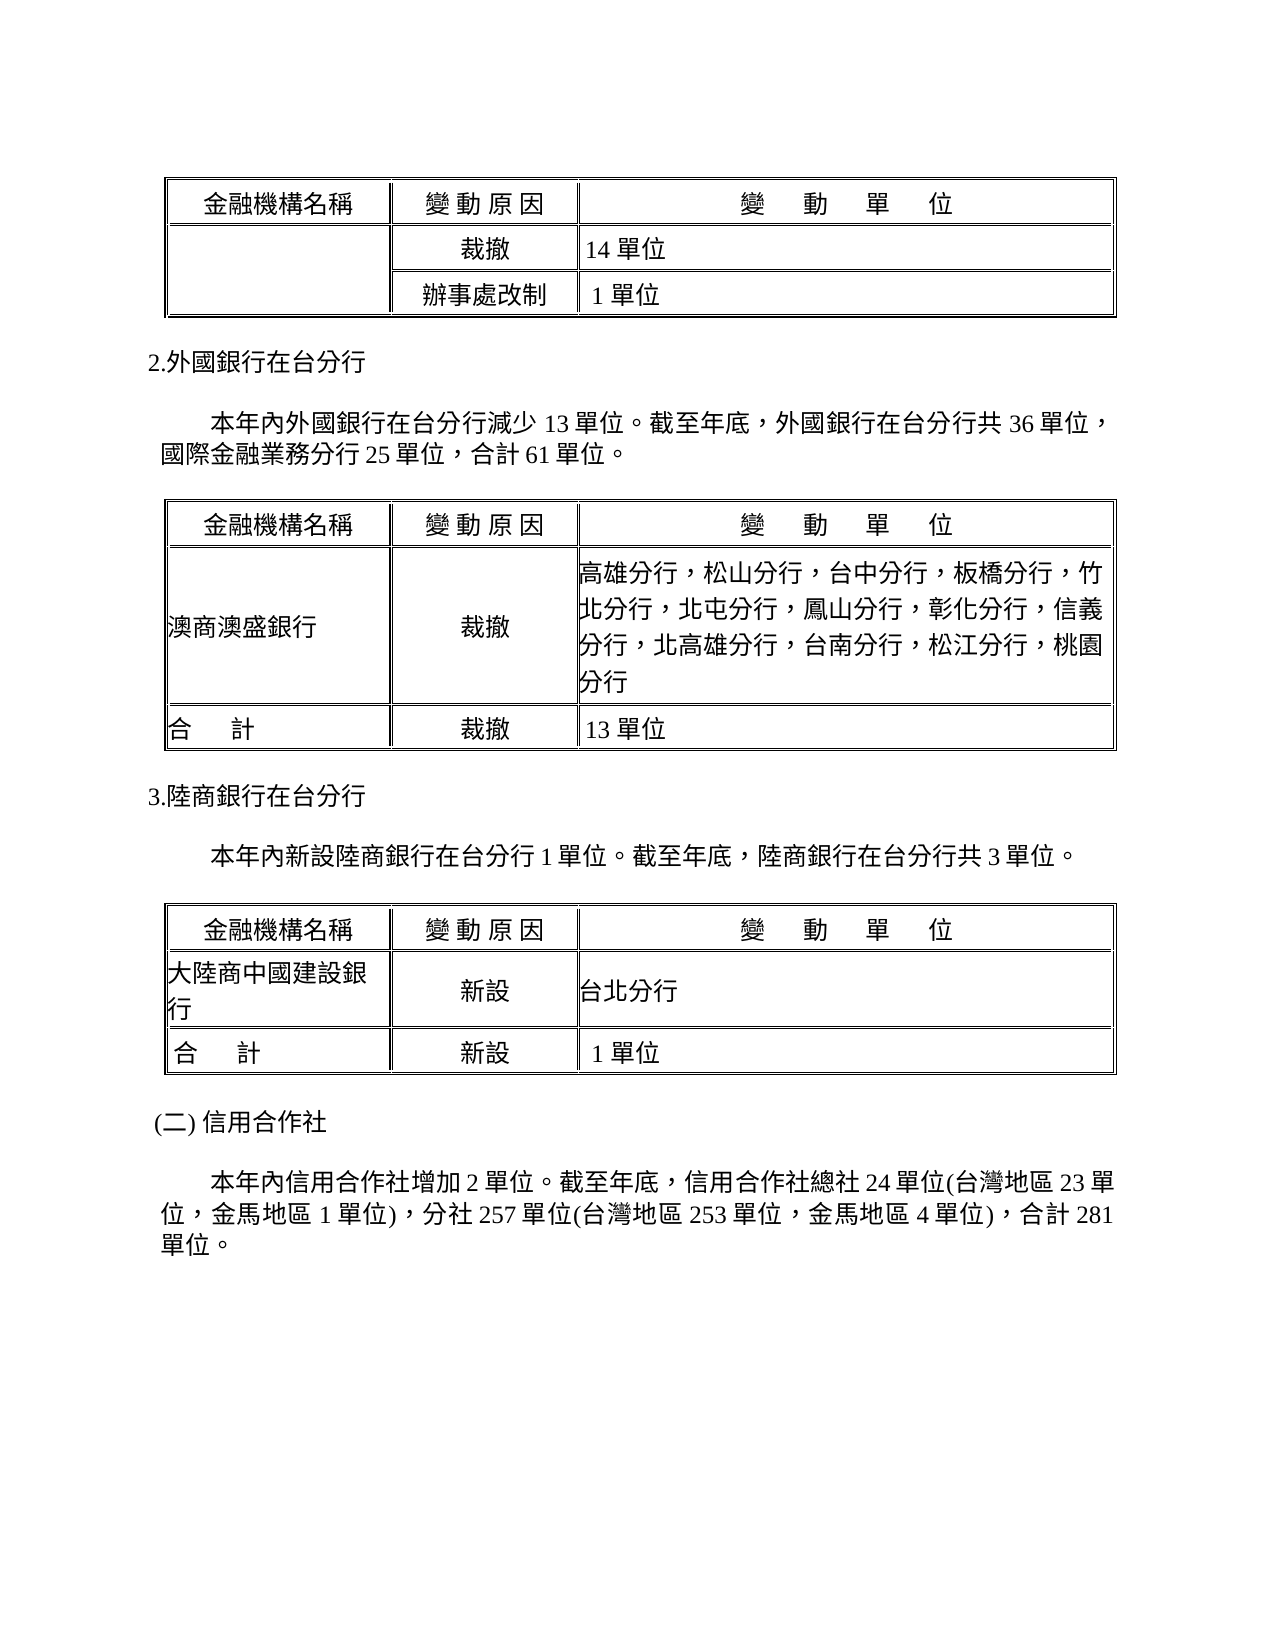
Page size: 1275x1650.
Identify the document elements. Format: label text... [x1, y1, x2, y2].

table_cell 新設 [391, 1029, 578, 1072]
table_cell 大陸商中國建設銀行 [166, 949, 391, 1026]
text 本年內外國銀行在台分行減少13單位。截至年底，外國銀行在台分行共36單位，國際金融業務分行25單位，合計61單位。 [160, 407, 1115, 469]
table_cell 合 計 [168, 703, 391, 748]
table_cell 台北分行 [579, 949, 1115, 1026]
table_cell 裁撤 [393, 548, 577, 702]
table_cell 裁撤 [393, 226, 577, 269]
table_cell 13 單位 [579, 703, 1113, 748]
text 本年內新設陸商銀行在台分行1單位。截至年底，陸商銀行在台分行共3單位。 [160, 841, 1115, 872]
table_header 變 動 原 因 [391, 502, 578, 544]
table_header 變 動 原 因 [391, 906, 578, 949]
table_cell 澳商澳盛銀行 [168, 545, 390, 702]
table_cell 14 單位 [579, 223, 1115, 269]
table_header 金融機構名稱 [168, 906, 391, 949]
table_cell [166, 223, 391, 314]
table_cell 辦事處改制 [391, 272, 578, 314]
text 3.陸商銀行在台分行 [148, 780, 1127, 812]
table_cell 新設 [393, 952, 577, 1026]
text 本年內信用合作社增加2單位。截至年底，信用合作社總社24單位(台灣地區23單位，金馬地區1單位)，分社257單位(台灣地區253單位，金馬地區4單位)，合計281單位。 [160, 1167, 1115, 1261]
table_header 變 動 單 位 [579, 180, 1113, 223]
table_cell 合 計 [166, 1026, 391, 1072]
table_cell 高雄分行，松山分行，台中分行，板橋分行，竹北分行，北屯分行，鳳山分行，彰化分行，信義分行，北高雄分行，台南分行，松江分行，桃園分行 [580, 545, 1113, 702]
table_cell 裁撤 [391, 706, 578, 748]
table_header 金融機構名稱 [168, 502, 391, 544]
table_header 變 動 原 因 [391, 180, 578, 223]
text 2.外國銀行在台分行 [148, 347, 1127, 378]
table_cell 1 單位 [579, 1026, 1115, 1072]
table_header 金融機構名稱 [168, 180, 391, 223]
text (二) 信用合作社 [148, 1106, 1127, 1138]
table_cell 1 單位 [579, 269, 1113, 314]
table_header 變 動 單 位 [579, 906, 1113, 949]
table_header 變 動 單 位 [579, 502, 1113, 544]
